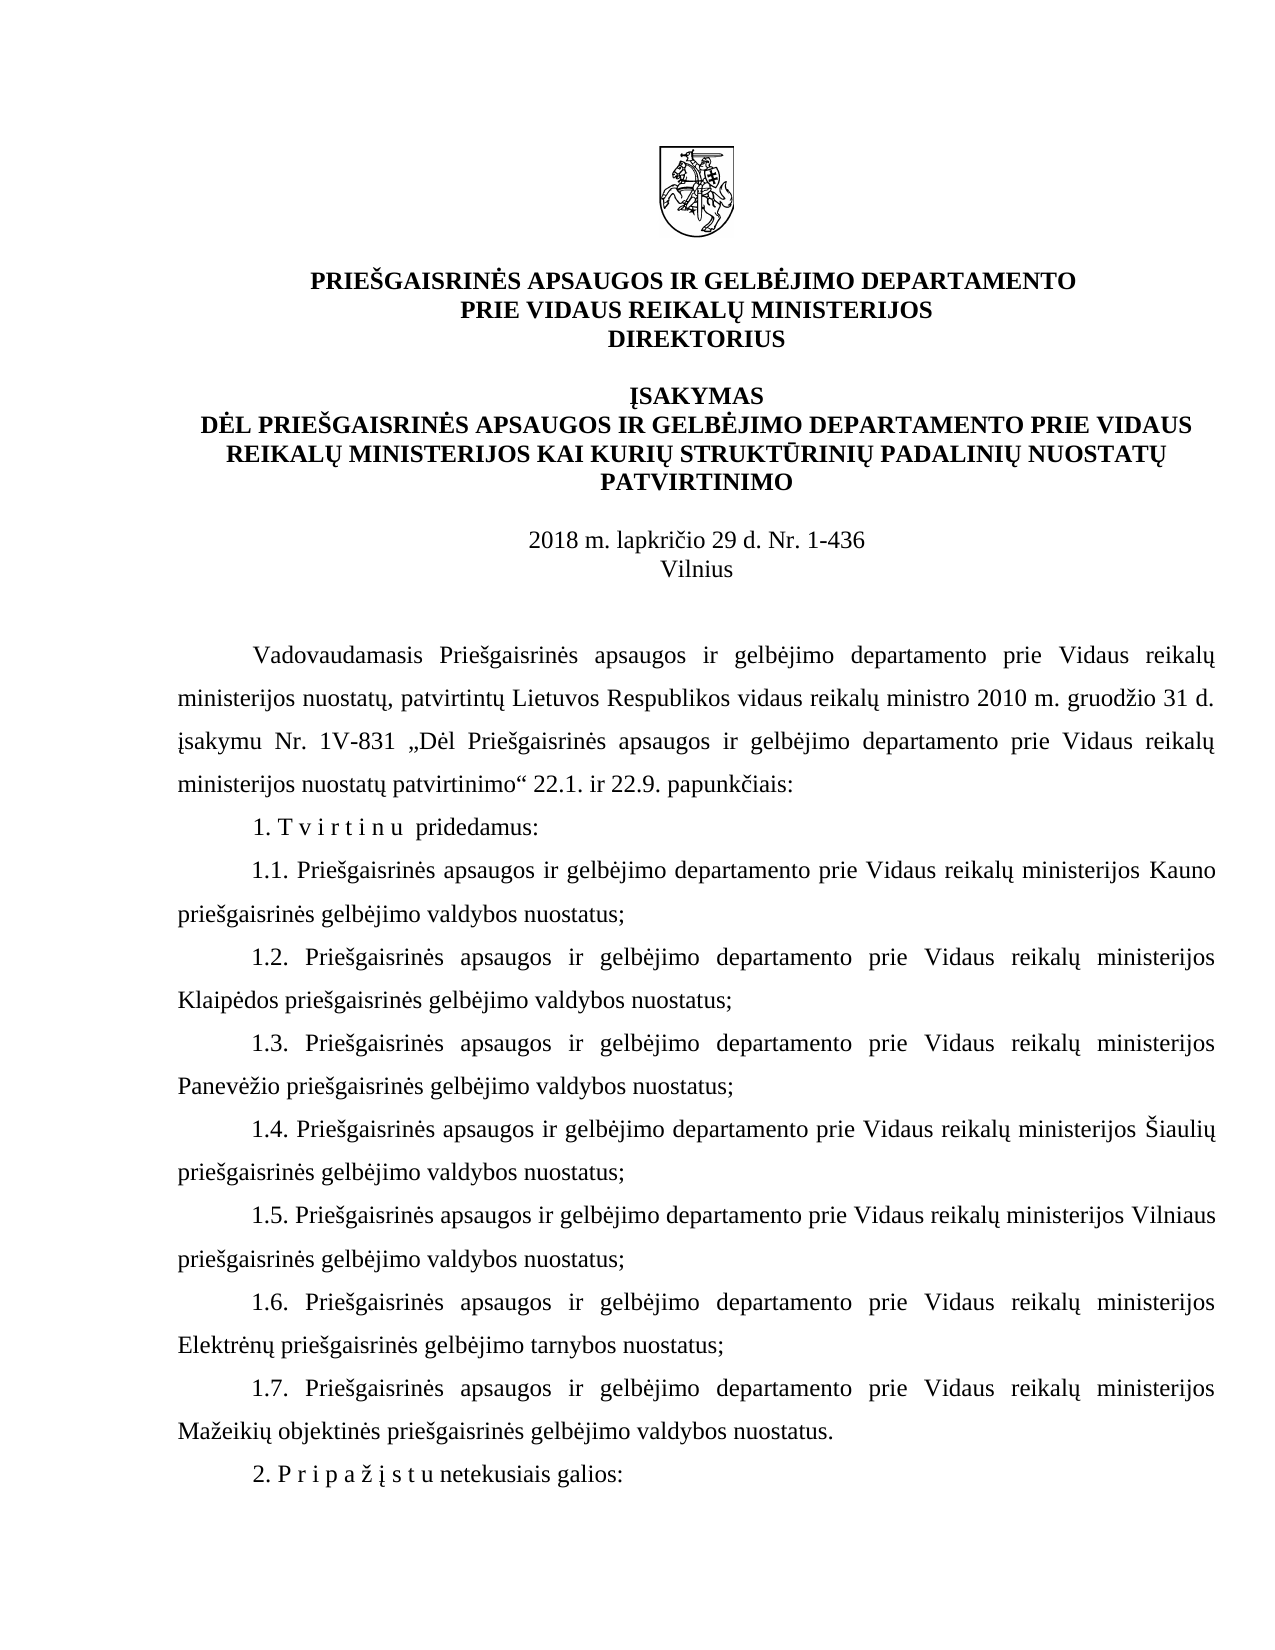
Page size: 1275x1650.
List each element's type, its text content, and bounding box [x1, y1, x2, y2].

text 1.3. Priešgaisrinės apsaugos ir gelbėjimo departamento prie Vidaus reikalų ministerijos Panevėžio priešgaisrinės gelbėjimo valdybos nuostatus; [177, 1028, 1216, 1100]
text ĮSAKYMAS [177, 381, 1216, 410]
text 1.4. Priešgaisrinės apsaugos ir gelbėjimo departamento prie Vidaus reikalų ministerijos Šiaulių priešgaisrinės gelbėjimo valdybos nuostatus; [177, 1114, 1216, 1186]
text Vadovaudamasis Priešgaisrinės apsaugos ir gelbėjimo departamento prie Vidaus reikalų ministerijos nuostatų, patvirtintų Lietuvos Respublikos vidaus reikalų ministro 2010 m. gruodžio 31 d. įsakymu Nr. 1V-831 „Dėl Priešgaisrinės apsaugos ir gelbėjimo departamento prie Vidaus reikalų ministerijos nuostatų patvirtinimo“ 22.1. ir 22.9. papunkčiais: [177, 640, 1216, 798]
text 1.2. Priešgaisrinės apsaugos ir gelbėjimo departamento prie Vidaus reikalų ministerijos Klaipėdos priešgaisrinės gelbėjimo valdybos nuostatus; [177, 942, 1216, 1014]
text Vilnius [177, 554, 1216, 582]
text 1.5. Priešgaisrinės apsaugos ir gelbėjimo departamento prie Vidaus reikalų ministerijos Vilniaus priešgaisrinės gelbėjimo valdybos nuostatus; [177, 1201, 1216, 1272]
text PRIEŠGAISRINĖS APSAUGOS IR GELBĖJIMO DEPARTAMENTO [177, 266, 1216, 295]
text 2018 m. lapkričio 29 d. Nr. 1-436 [177, 525, 1216, 554]
text 1.6. Priešgaisrinės apsaugos ir gelbėjimo departamento prie Vidaus reikalų ministerijos Elektrėnų priešgaisrinės gelbėjimo tarnybos nuostatus; [177, 1287, 1216, 1359]
text PRIE VIDAUS REIKALŲ MINISTERIJOS [177, 295, 1216, 324]
text 1.7. Priešgaisrinės apsaugos ir gelbėjimo departamento prie Vidaus reikalų ministerijos Mažeikių objektinės priešgaisrinės gelbėjimo valdybos nuostatus. [177, 1373, 1216, 1445]
text DĖL PRIEŠGAISRINĖS APSAUGOS IR GELBĖJIMO DEPARTAMENTO PRIE VIDAUS REIKALŲ MINISTERIJOS KAI KURIŲ STRUKTŪRINIŲ PADALINIŲ NUOSTATŲ PATVIRTINIMO [177, 410, 1216, 496]
text DIREKTORIUS [177, 324, 1216, 352]
text 1.1. Priešgaisrinės apsaugos ir gelbėjimo departamento prie Vidaus reikalų ministerijos Kauno priešgaisrinės gelbėjimo valdybos nuostatus; [177, 856, 1216, 927]
text 2. P r i p a ž į s t u netekusiais galios: [177, 1459, 1216, 1488]
text 1. T v i r t i n u pridedamus: [177, 812, 1216, 841]
